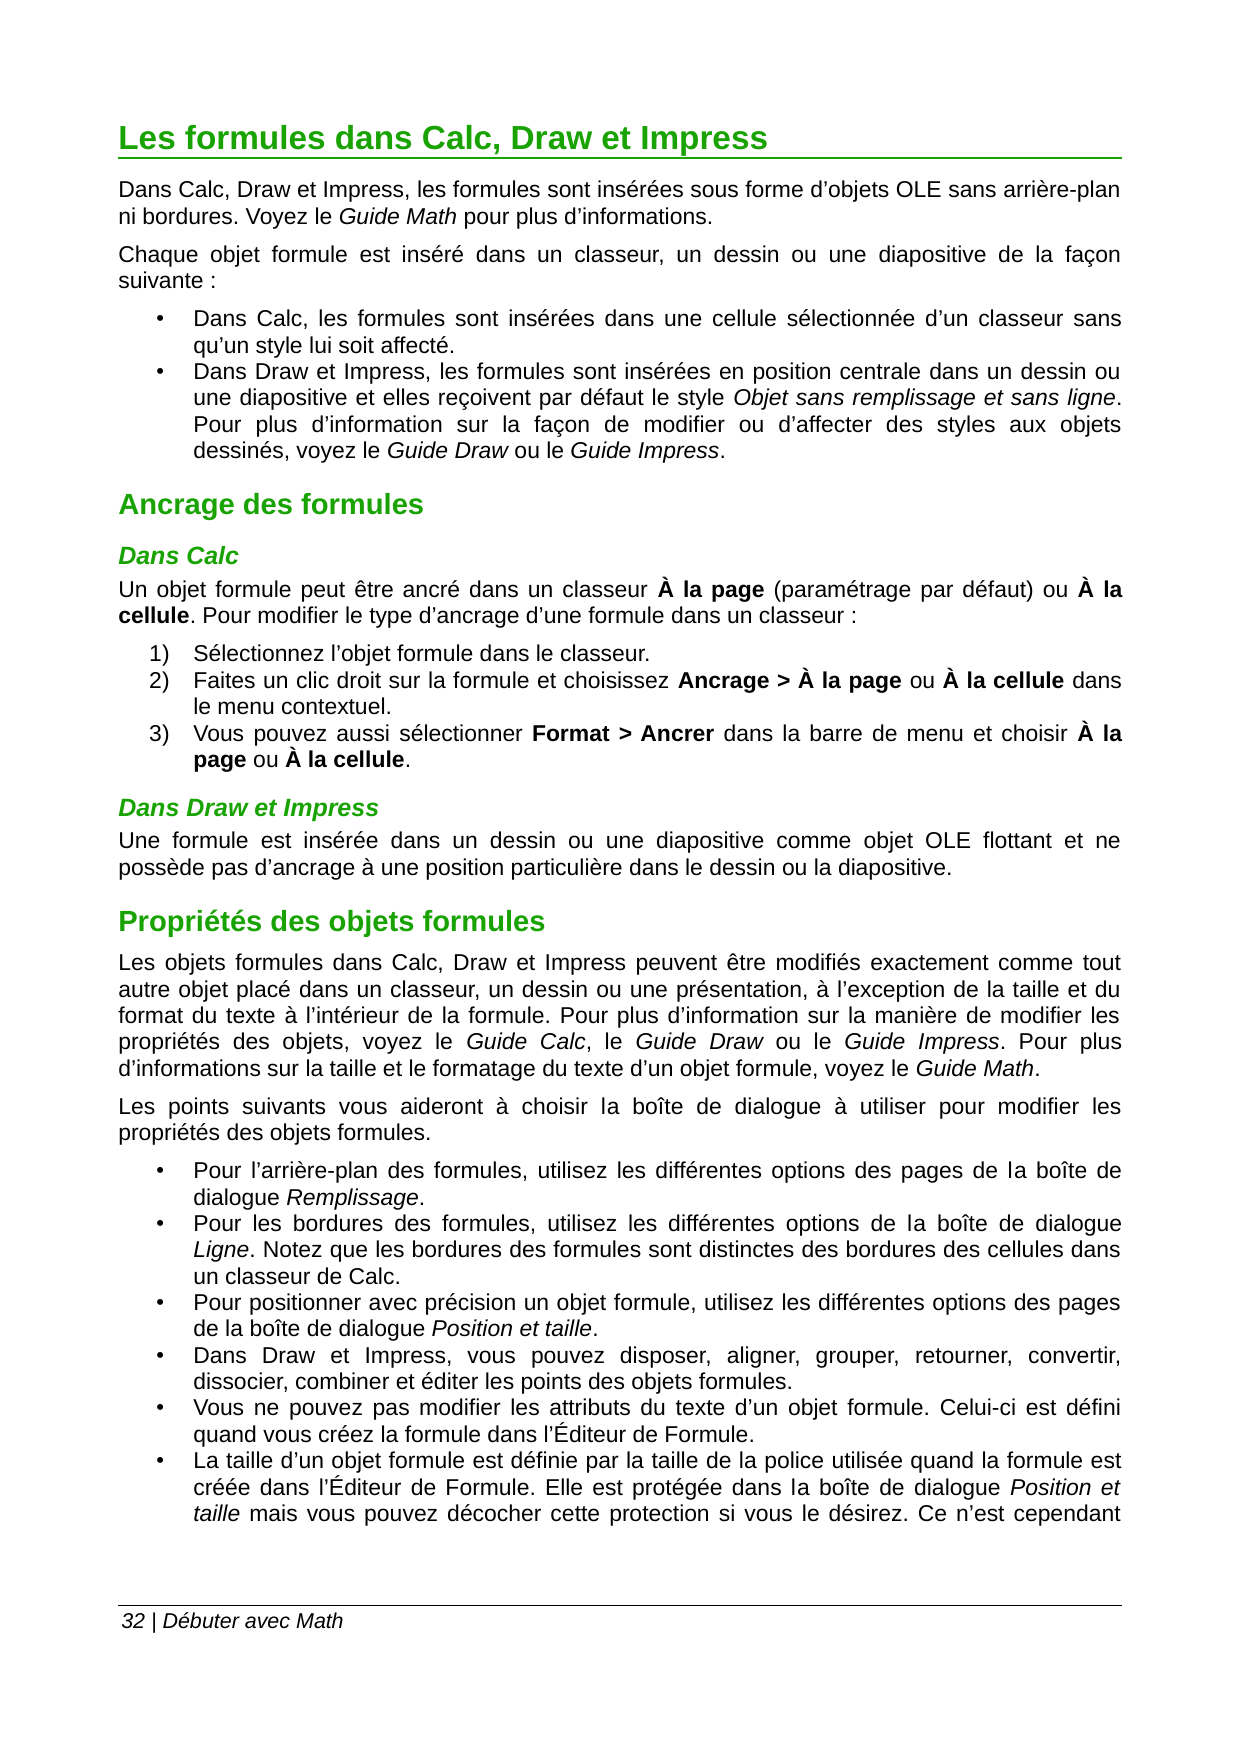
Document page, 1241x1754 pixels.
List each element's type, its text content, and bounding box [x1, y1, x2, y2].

list Pour les bordures des formules, utilisez les différentes options de la boîte de dialogue Ligne. Notez que les bordures des formules sont distinctes des bordures des cellules dans un classeur de Calc. [156, 1210, 1122, 1289]
text Les points suivants vous aideront à choisir la boîte de dialogue à utiliser pour modifier les propriétés des objets formules. [118, 1093, 1122, 1145]
subtitle Propriétés des objets formules [118, 904, 1122, 937]
list La taille d’un objet formule est définie par la taille de la police utilisée quand la formule est créée dans l’Éditeur de Formule. Elle est protégée dans la boîte de dialogue Position et taille mais vous pouvez décocher cette protection si vous le désirez. Ce n’est cependant [156, 1447, 1122, 1526]
list Vous pouvez aussi sélectionner Format > Ancrer dans la barre de menu et choisir À la page ou À la cellule. [169, 719, 1122, 772]
text Une formule est insérée dans un dessin ou une diapositive comme objet OLE flottant et ne possède pas d’ancrage à une position particulière dans le dessin ou la diapositive. [118, 827, 1122, 880]
list Dans Draw et Impress, vous pouvez disposer, aligner, grouper, retourner, convertir, dissocier, combiner et éditer les points des objets formules. [156, 1342, 1122, 1394]
subtitle Dans Calc [118, 541, 1122, 570]
list Dans Draw et Impress, les formules sont insérées en position centrale dans un dessin ou une diapositive et elles reçoivent par défaut le style Objet sans remplissage et sans ligne. Pour plus d’information sur la façon de modifier ou d’affecter des styles aux objets dessinés, voyez le Guide Draw ou le Guide Impress. [156, 358, 1122, 463]
list Pour l’arrière-plan des formules, utilisez les différentes options des pages de la boîte de dialogue Remplissage. [156, 1157, 1122, 1210]
list Sélectionnez l’objet formule dans le classeur. [169, 640, 1122, 667]
list Pour positionner avec précision un objet formule, utilisez les différentes options des pages de la boîte de dialogue Position et taille. [156, 1289, 1122, 1342]
text Chaque objet formule est inséré dans un classeur, un dessin ou une diapositive de la façon suivante : [118, 241, 1122, 293]
text Dans Calc, Draw et Impress, les formules sont insérées sous forme d’objets OLE sans arrière-plan ni bordures. Voyez le Guide Math pour plus d’informations. [118, 176, 1122, 229]
text Les objets formules dans Calc, Draw et Impress peuvent être modifiés exactement comme tout autre objet placé dans un classeur, un dessin ou une présentation, à l’exception de la taille et du format du texte à l’intérieur de la formule. Pour plus d’information sur la manière de modifier les propriétés des objets, voyez le Guide Calc, le Guide Draw ou le Guide Impress. Pour plus d’informations sur la taille et le formatage du texte d’un objet formule, voyez le Guide Math. [118, 949, 1122, 1081]
text Un objet formule peut être ancré dans un classeur À la page (paramétrage par défaut) ou À la cellule. Pour modifier le type d’ancrage d’une formule dans un classeur : [118, 576, 1122, 629]
list Vous ne pouvez pas modifier les attributs du texte d’un objet formule. Celui-ci est défini quand vous créez la formule dans l’Éditeur de Formule. [156, 1394, 1122, 1447]
subtitle Ancrage des formules [118, 487, 1122, 521]
subtitle Les formules dans Calc, Draw et Impress [118, 118, 1122, 157]
subtitle Dans Draw et Impress [118, 793, 1122, 822]
list Faites un clic droit sur la formule et choisissez Ancrage > À la page ou À la cellule dans le menu contextuel. [169, 667, 1122, 719]
list Dans Calc, les formules sont insérées dans une cellule sélectionnée d’un classeur sans qu’un style lui soit affecté. [156, 305, 1122, 358]
